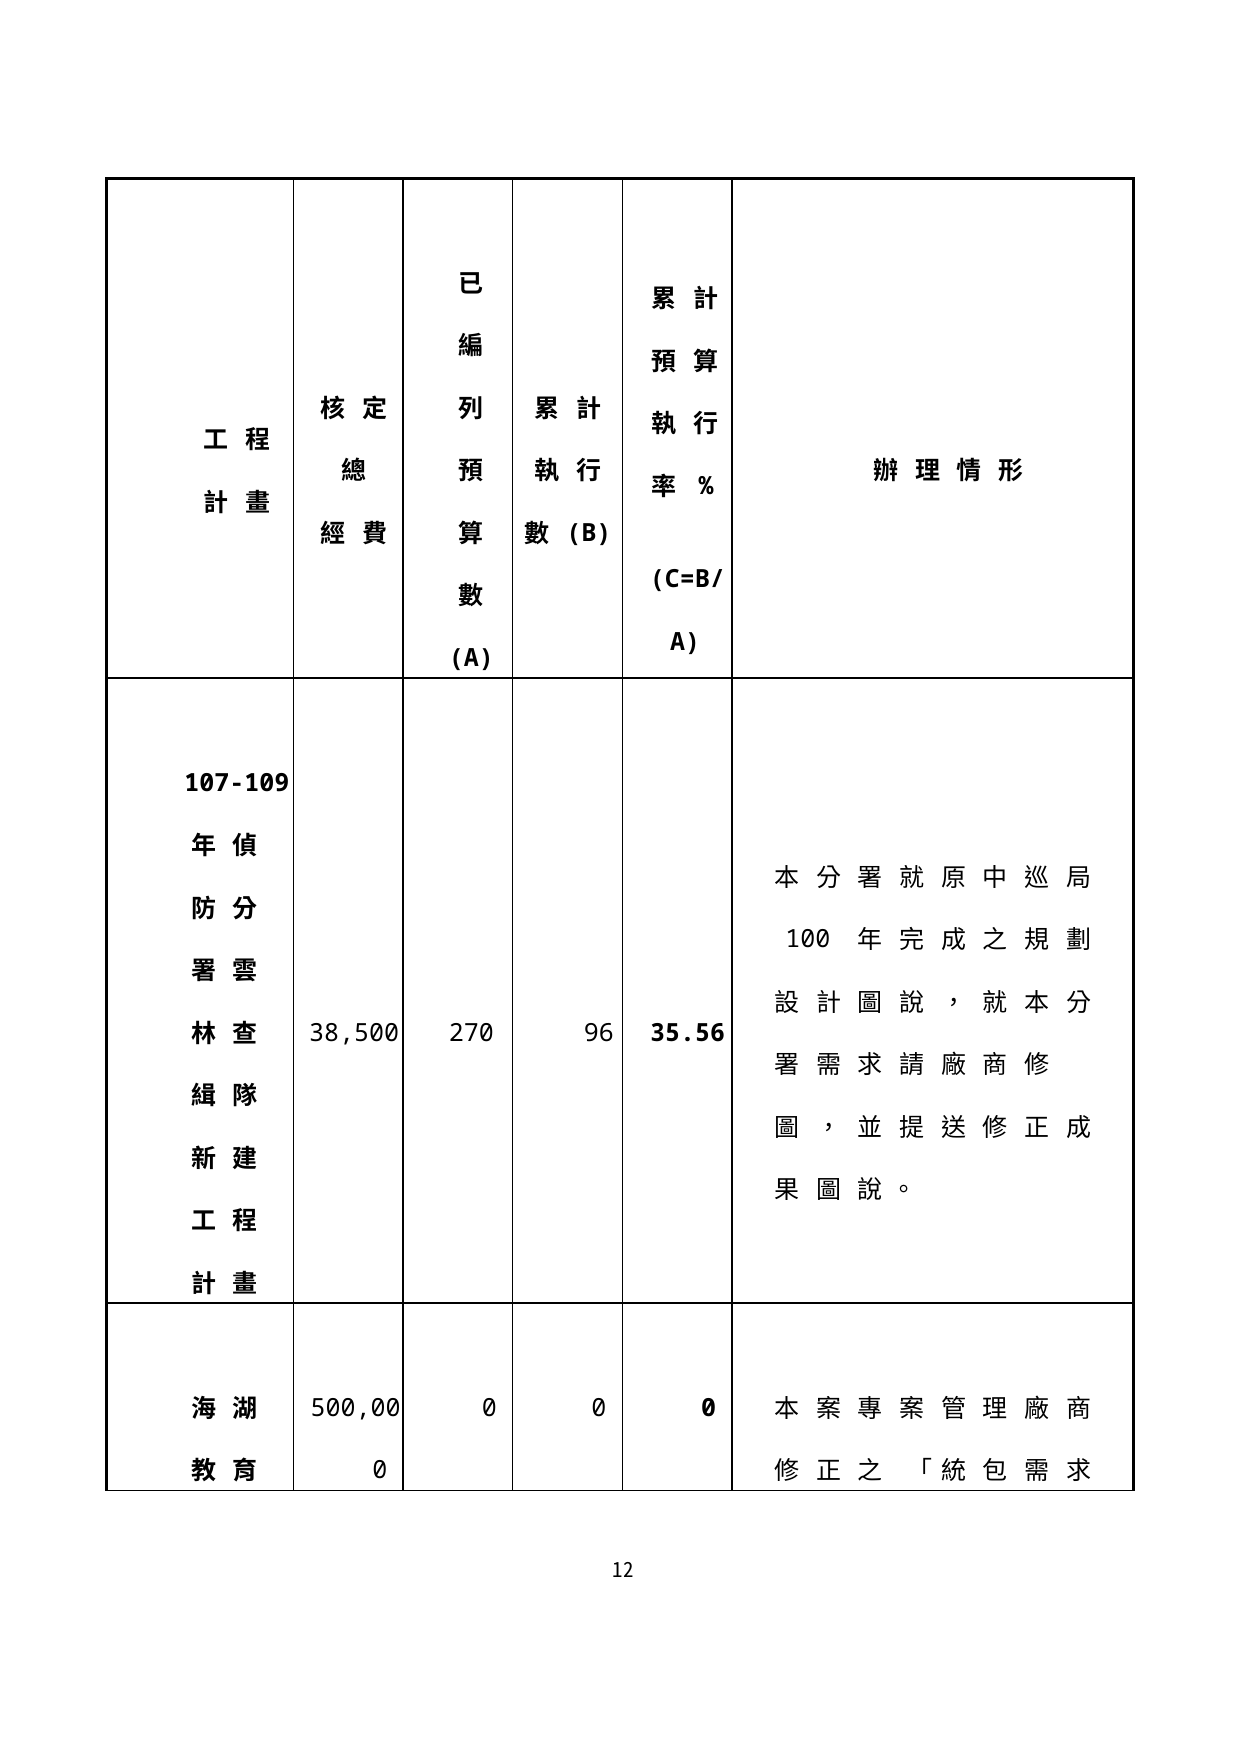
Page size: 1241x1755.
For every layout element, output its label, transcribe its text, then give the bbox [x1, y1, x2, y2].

table_cell 0 [623, 1304, 731, 1490]
table_cell 500,000 [294, 1304, 402, 1490]
table_cell 270 [404, 679, 512, 1302]
table_header 辦理情形 [733, 180, 1132, 677]
table_cell 海湖教育 [108, 1304, 293, 1490]
table_header 工程計畫 [108, 180, 293, 677]
table_cell 本案專案管理廠商修正之「統包需求 [733, 1304, 1132, 1490]
table_cell 本分署就原中巡局100年完成之規劃設計圖說，就本分署需求請廠商修圖，並提送修正成果圖說。 [733, 679, 1132, 1302]
table_header 已編列預算數(A) [404, 180, 512, 677]
table_cell 0 [513, 1304, 622, 1490]
table_header 累計執行數(B) [513, 180, 622, 677]
table_cell 107-109年偵防分署雲林查緝隊新建工程計畫 [108, 679, 293, 1302]
table_cell 0 [404, 1304, 512, 1490]
table_cell 38,500 [294, 679, 402, 1302]
table_cell 96 [513, 679, 622, 1302]
table_header 累計預算執行率% (C=B/A) [623, 180, 731, 677]
table_cell 35.56 [623, 679, 731, 1302]
table_header 核定總 經費 [294, 180, 402, 677]
